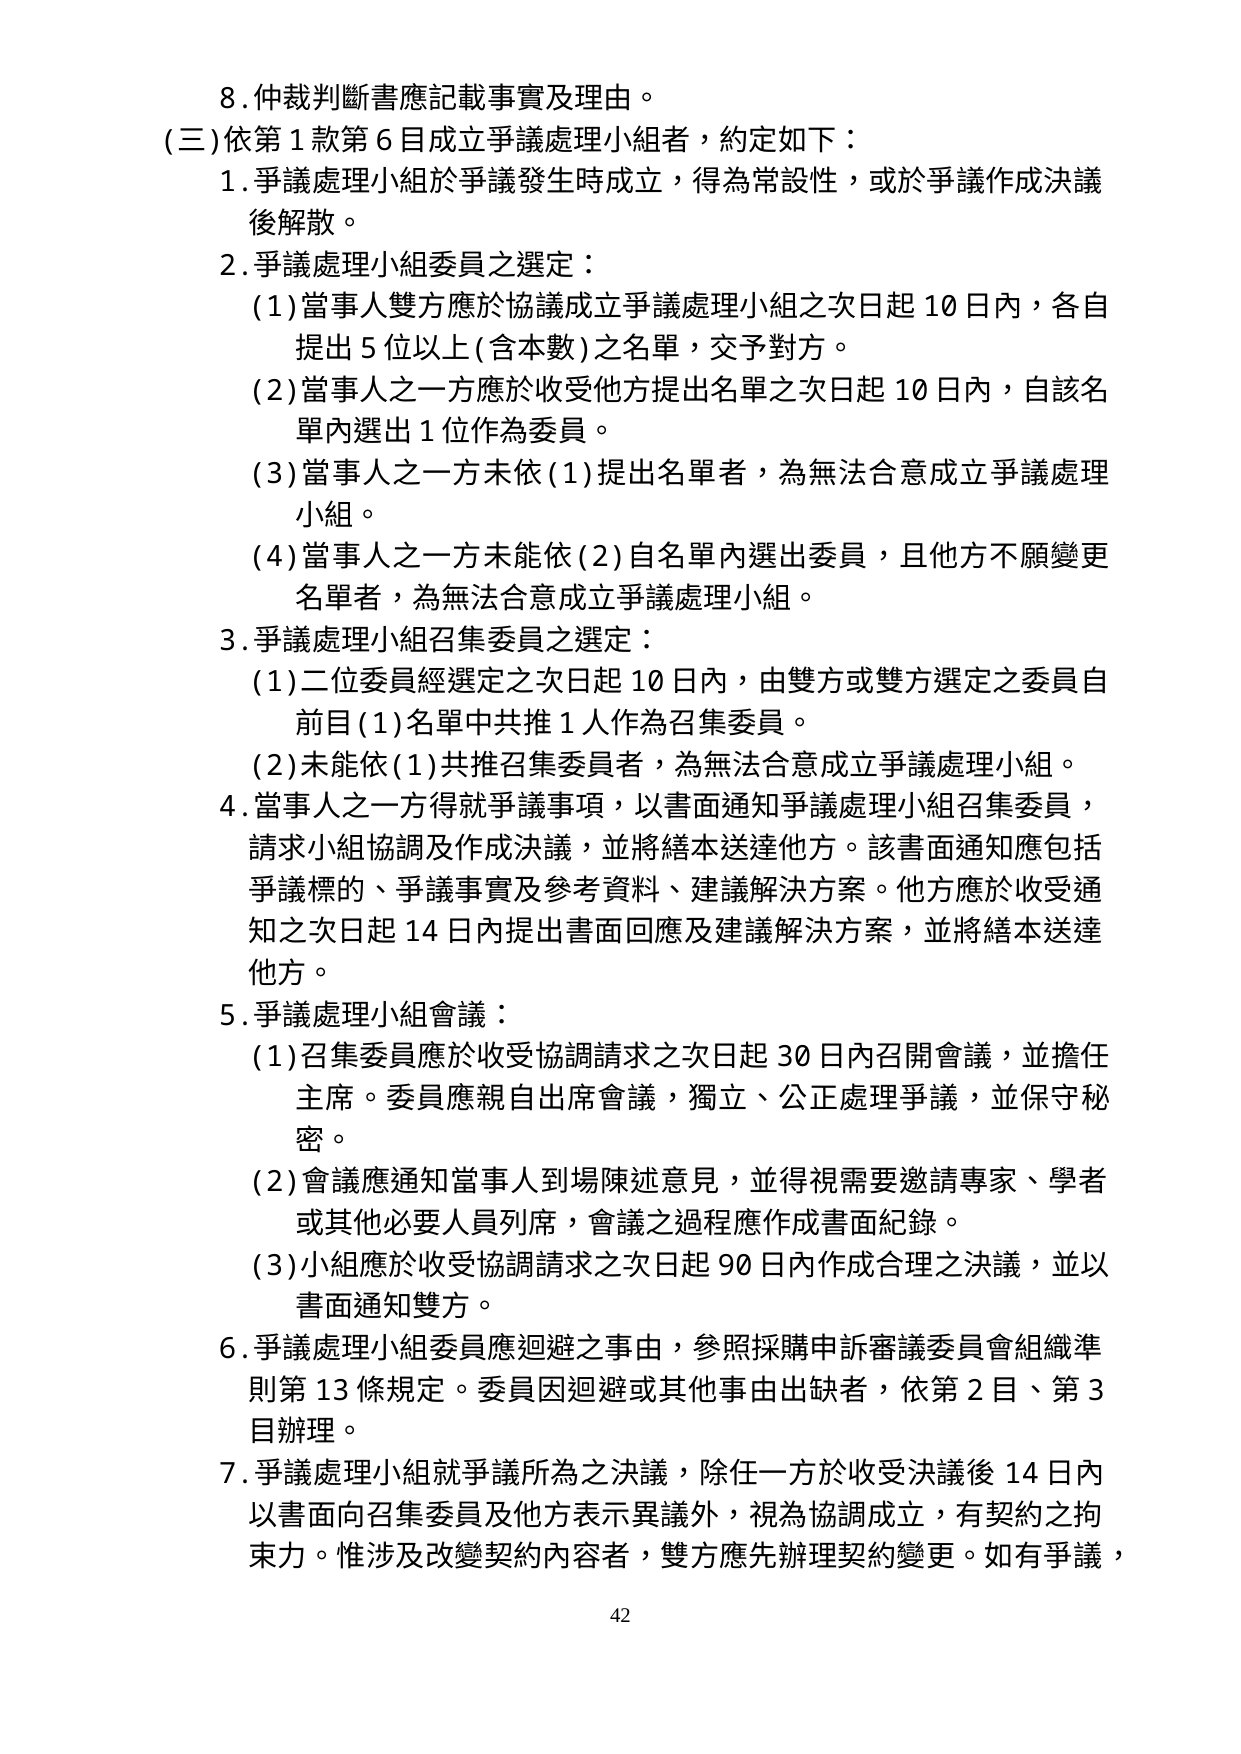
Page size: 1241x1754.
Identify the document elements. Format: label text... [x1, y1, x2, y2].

text 3.爭議處理小組召集委員之選定： [218, 617, 1104, 658]
text (4)當事人之一方未能依(2)自名單內選出委員，且他方不願變更名單者，為無法合意成立爭議處理小組。 [248, 533, 1110, 617]
text (1)二位委員經選定之次日起10日內，由雙方或雙方選定之委員自前目(1)名單中共推1人作為召集委員。 [248, 658, 1110, 742]
text 7.爭議處理小組就爭議所為之決議，除任一方於收受決議後14日內以書面向召集委員及他方表示異議外，視為協調成立，有契約之拘束力。惟涉及改變契約內容者，雙方應先辦理契約變更。如有爭議，得再循爭議處理程序辦理。 [218, 1450, 1104, 1575]
text 1.爭議處理小組於爭議發生時成立，得為常設性，或於爭議作成決議後解散。 [218, 158, 1104, 242]
text (2)當事人之一方應於收受他方提出名單之次日起10日內，自該名單內選出1位作為委員。 [248, 367, 1110, 450]
text (3)小組應於收受協調請求之次日起90日內作成合理之決議，並以書面通知雙方。 [248, 1242, 1110, 1325]
text 5.爭議處理小組會議： [218, 992, 1104, 1033]
text 2.爭議處理小組委員之選定： [218, 242, 1104, 283]
text (三)依第1款第6目成立爭議處理小組者，約定如下： [159, 117, 1110, 158]
text 8.仲裁判斷書應記載事實及理由。 [218, 75, 1104, 117]
text 6.爭議處理小組委員應迴避之事由，參照採購申訴審議委員會組織準則第13條規定。委員因迴避或其他事由出缺者，依第2目、第3目辦理。 [218, 1325, 1104, 1450]
text (1)召集委員應於收受協調請求之次日起30日內召開會議，並擔任主席。委員應親自出席會議，獨立、公正處理爭議，並保守秘密。 [248, 1033, 1110, 1158]
text (2)未能依(1)共推召集委員者，為無法合意成立爭議處理小組。 [248, 742, 1110, 783]
text (2)會議應通知當事人到場陳述意見，並得視需要邀請專家、學者或其他必要人員列席，會議之過程應作成書面紀錄。 [248, 1158, 1110, 1242]
text 4.當事人之一方得就爭議事項，以書面通知爭議處理小組召集委員，請求小組協調及作成決議，並將繕本送達他方。該書面通知應包括爭議標的、爭議事實及參考資料、建議解決方案。他方應於收受通知之次日起14日內提出書面回應及建議解決方案，並將繕本送達他方。 [218, 783, 1104, 992]
text (3)當事人之一方未依(1)提出名單者，為無法合意成立爭議處理小組。 [248, 450, 1110, 533]
text (1)當事人雙方應於協議成立爭議處理小組之次日起10日內，各自提出5位以上(含本數)之名單，交予對方。 [248, 283, 1110, 367]
